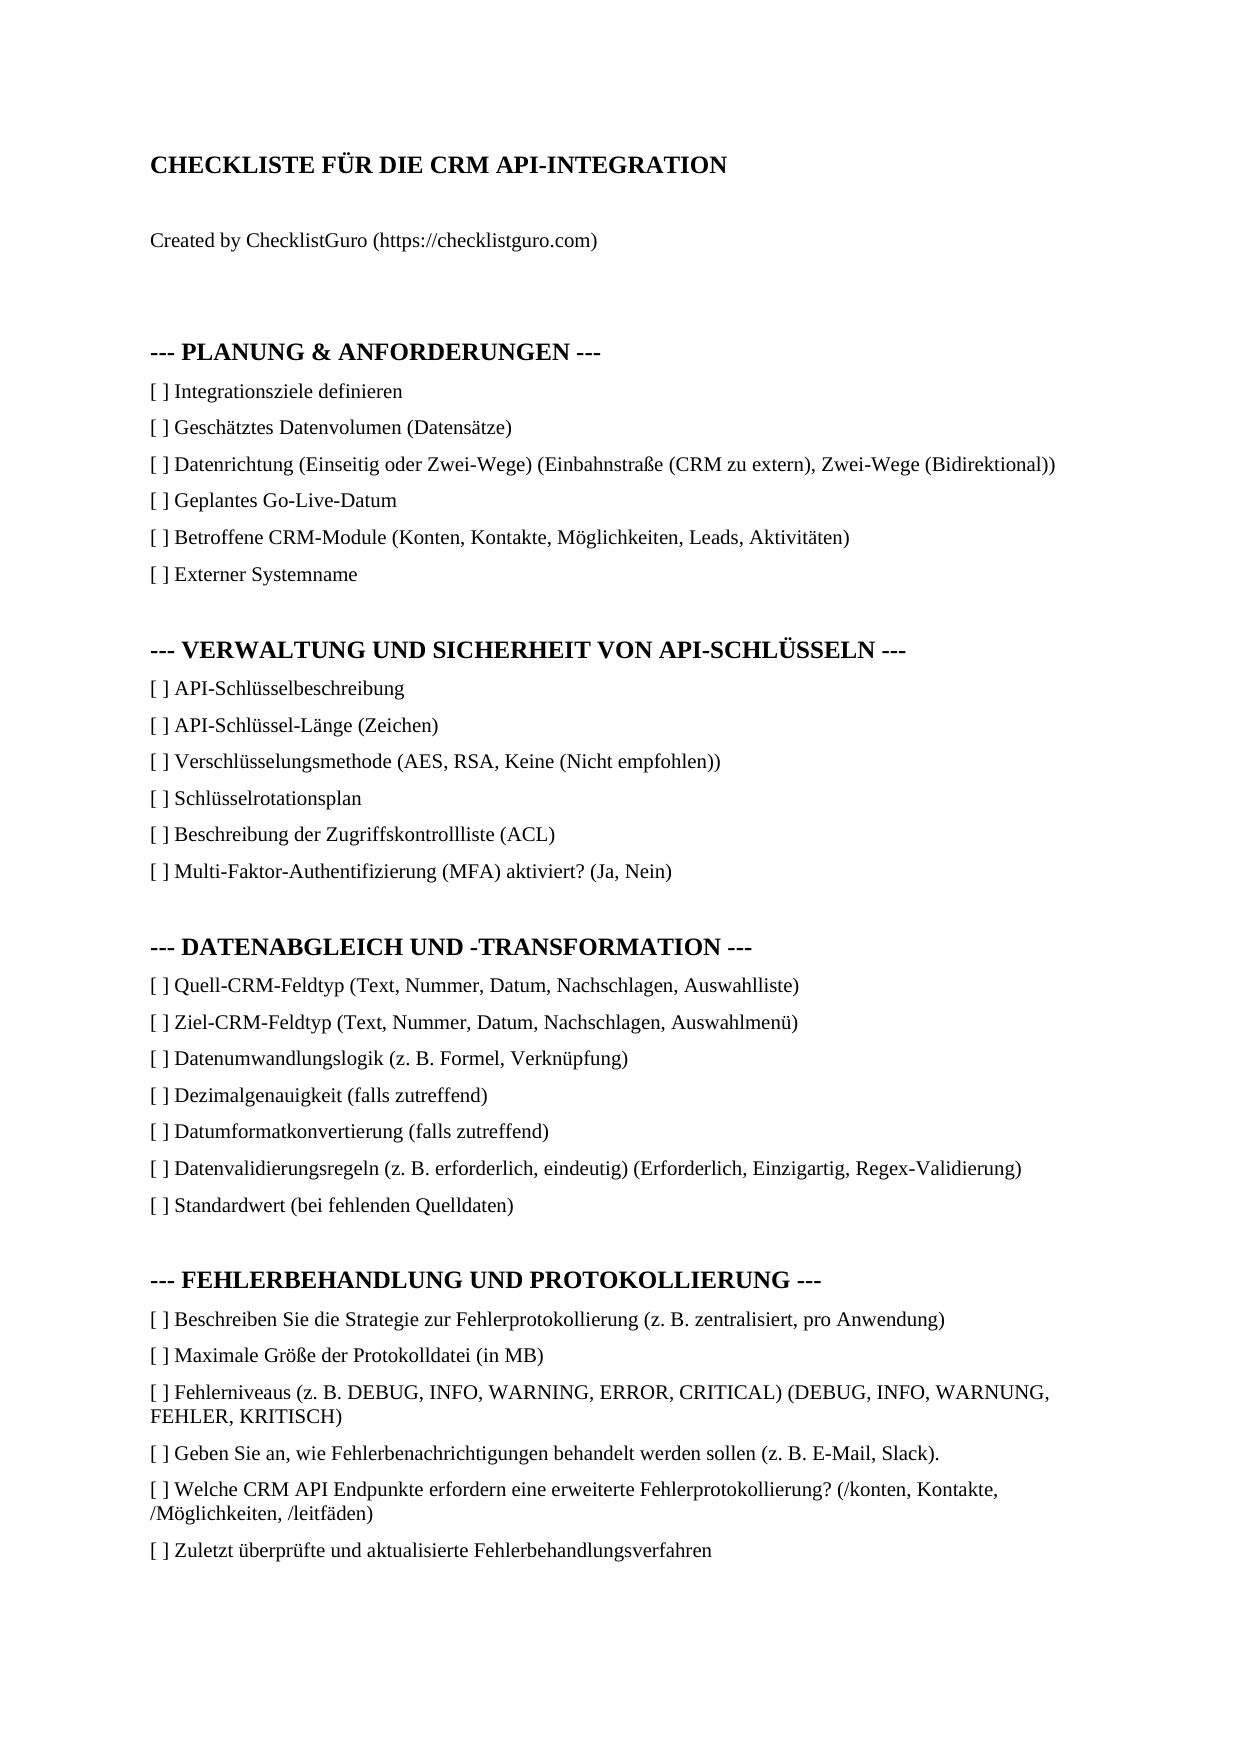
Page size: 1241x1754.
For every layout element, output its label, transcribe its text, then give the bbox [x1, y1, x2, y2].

text --- FEHLERBEHANDLUNG UND PROTOKOLLIERUNG --- [150, 1266, 1090, 1294]
text [ ] Datenvalidierungsregeln (z. B. erforderlich, eindeutig) (Erforderlich, Einzigartig, Regex-Validierung) [150, 1156, 1090, 1180]
text [ ] Datumformatkonvertierung (falls zutreffend) [150, 1119, 1090, 1143]
text [ ] Geplantes Go-Live-Datum [150, 488, 1090, 512]
text [ ] Verschlüsselungsmethode (AES, RSA, Keine (Nicht empfohlen)) [150, 749, 1090, 773]
text --- VERWALTUNG UND SICHERHEIT VON API-SCHLÜSSELN --- [150, 635, 1090, 663]
text [ ] Schlüsselrotationsplan [150, 786, 1090, 810]
text [ ] Geschätztes Datenvolumen (Datensätze) [150, 415, 1090, 439]
text [ ] API-Schlüssel-Länge (Zeichen) [150, 712, 1090, 737]
text --- DATENABGLEICH UND -TRANSFORMATION --- [150, 932, 1090, 961]
text CHECKLISTE FÜR DIE CRM API-INTEGRATION [150, 150, 1090, 179]
text [ ] Beschreiben Sie die Strategie zur Fehlerprotokollierung (z. B. zentralisiert, pro Anwendung) [150, 1307, 1090, 1331]
text [ ] Betroffene CRM-Module (Konten, Kontakte, Möglichkeiten, Leads, Aktivitäten) [150, 525, 1090, 549]
text [ ] Zuletzt überprüfte und aktualisierte Fehlerbehandlungsverfahren [150, 1538, 1090, 1562]
text [ ] Integrationsziele definieren [150, 379, 1090, 403]
text [ ] Datenumwandlungslogik (z. B. Formel, Verknüpfung) [150, 1046, 1090, 1070]
text [ ] Multi-Faktor-Authentifizierung (MFA) aktiviert? (Ja, Nein) [150, 859, 1090, 883]
text [ ] Datenrichtung (Einseitig oder Zwei-Wege) (Einbahnstraße (CRM zu extern), Zwei-Wege (Bidirektional)) [150, 452, 1090, 476]
text [ ] Quell-CRM-Feldtyp (Text, Nummer, Datum, Nachschlagen, Auswahlliste) [150, 973, 1090, 997]
text [ ] API-Schlüsselbeschreibung [150, 676, 1090, 700]
text [ ] Fehlerniveaus (z. B. DEBUG, INFO, WARNING, ERROR, CRITICAL) (DEBUG, INFO, WARNUNG, FEHLER, KRITISCH) [150, 1380, 1090, 1428]
text [ ] Geben Sie an, wie Fehlerbenachrichtigungen behandelt werden sollen (z. B. E-Mail, Slack). [150, 1441, 1090, 1465]
text [ ] Maximale Größe der Protokolldatei (in MB) [150, 1343, 1090, 1367]
text [ ] Dezimalgenauigkeit (falls zutreffend) [150, 1083, 1090, 1107]
text [ ] Standardwert (bei fehlenden Quelldaten) [150, 1192, 1090, 1217]
text --- PLANUNG & ANFORDERUNGEN --- [150, 337, 1090, 366]
text [ ] Welche CRM API Endpunkte erfordern eine erweiterte Fehlerprotokollierung? (/konten, Kontakte, /Möglichkeiten, /leitfäden) [150, 1477, 1090, 1525]
text [ ] Beschreibung der Zugriffskontrollliste (ACL) [150, 822, 1090, 846]
text Created by ChecklistGuro (https://checklistguro.com) [150, 228, 1090, 252]
text [ ] Externer Systemname [150, 562, 1090, 586]
text [ ] Ziel-CRM-Feldtyp (Text, Nummer, Datum, Nachschlagen, Auswahlmenü) [150, 1010, 1090, 1034]
